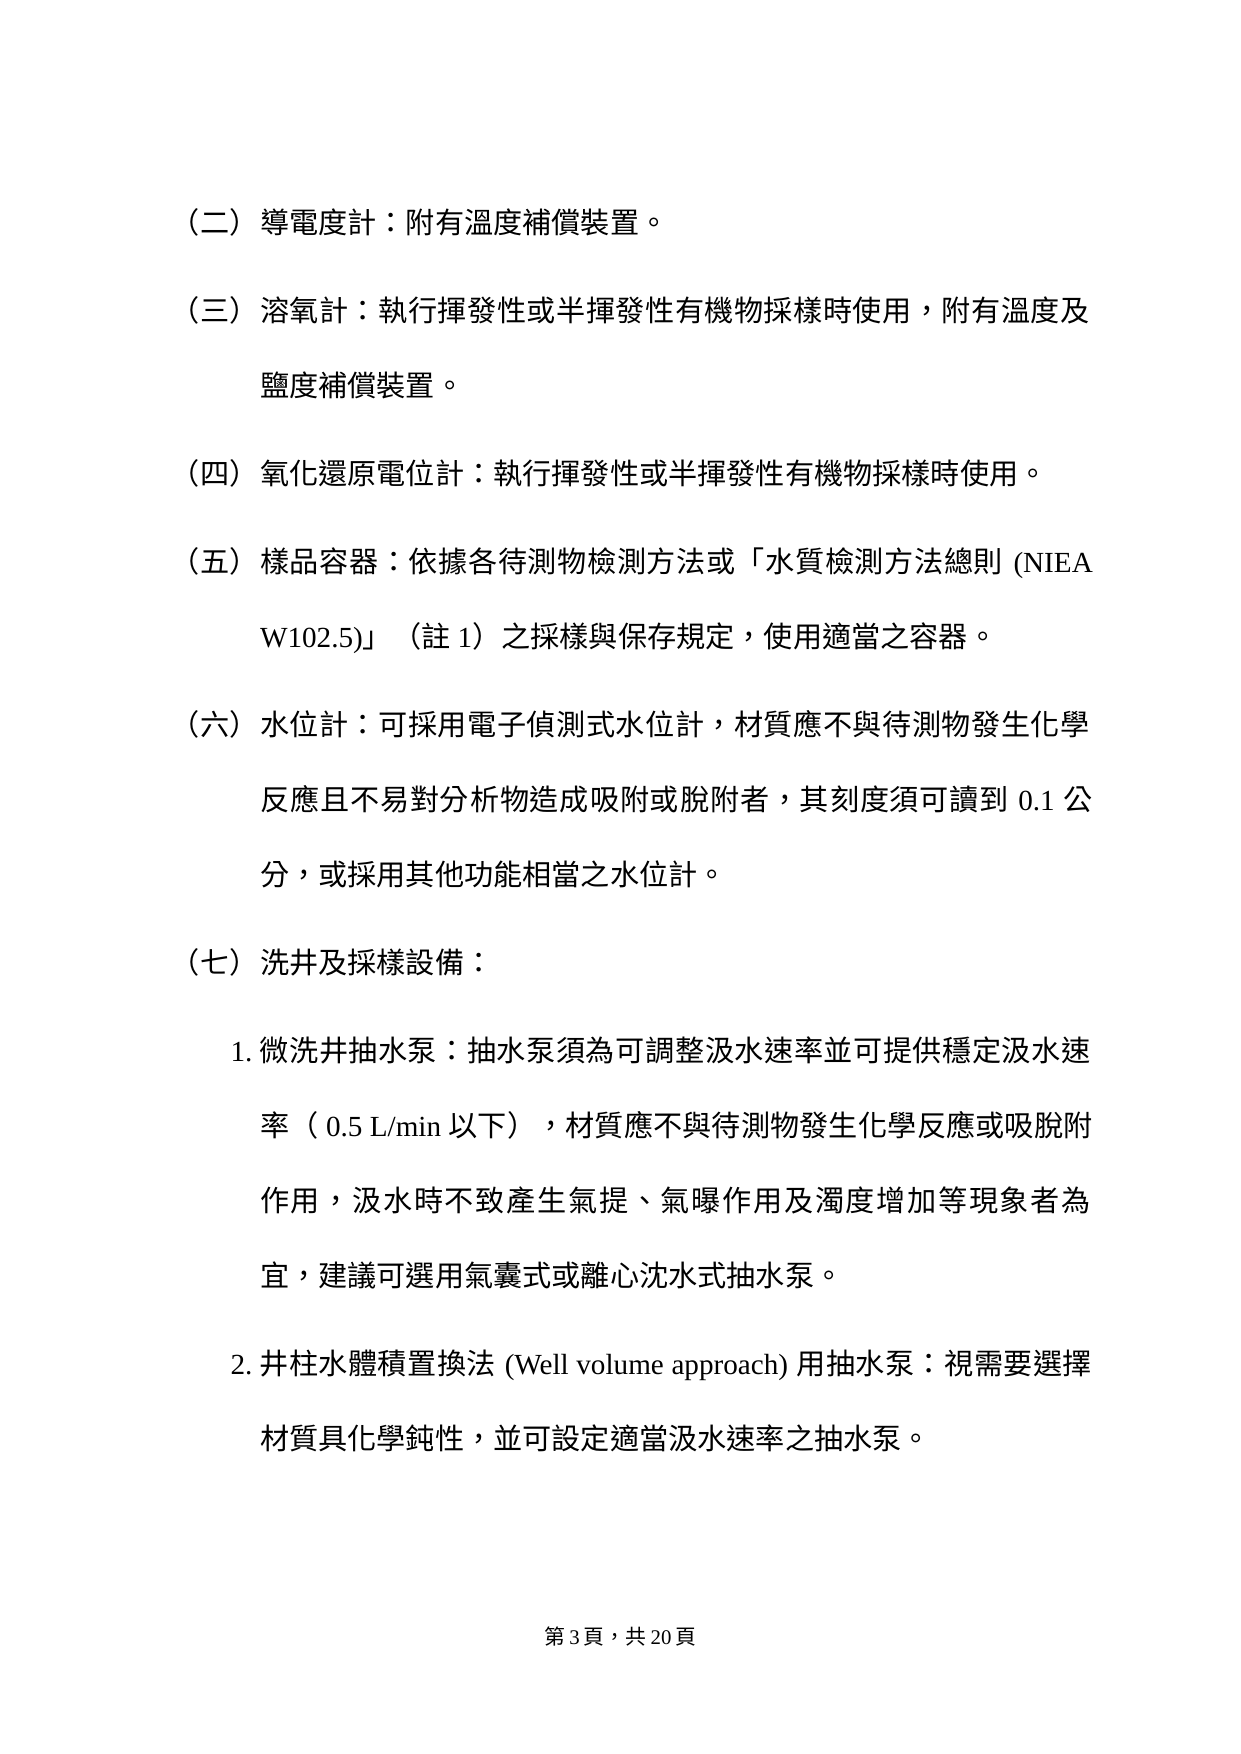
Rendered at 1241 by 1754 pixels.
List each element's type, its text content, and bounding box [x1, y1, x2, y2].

list 氧化還原電位計：執行揮發性或半揮發性有機物採樣時使用。 [171, 434, 1093, 509]
list 溶氧計：執行揮發性或半揮發性有機物採樣時使用，附有溫度及鹽度補償裝置。 [171, 271, 1093, 421]
list 樣品容器：依據各待測物檢測方法或「水質檢測方法總則 (NIEA W102.5)」（註 1）之採樣與保存規定，使用適當之容器。 [171, 522, 1093, 672]
list 洗井及採樣設備： [171, 923, 1093, 998]
list 井柱水體積置換法 (Well volume approach) 用抽水泵：視需要選擇材質具化學鈍性，並可設定適當汲水速率之抽水泵。 [230, 1324, 1093, 1474]
list 導電度計：附有溫度補償裝置。 [171, 183, 1093, 258]
list 水位計：可採用電子偵測式水位計，材質應不與待測物發生化學反應且不易對分析物造成吸附或脫附者，其刻度須可讀到 0.1 公分，或採用其他功能相當之水位計。 [171, 685, 1093, 910]
list 微洗井抽水泵：抽水泵須為可調整汲水速率並可提供穩定汲水速率（ 0.5 L/min 以下），材質應不與待測物發生化學反應或吸脫附作用，汲水時不致產生氣提、氣曝作用及濁度增加等現象者為宜，建議可選用氣囊式或離心沈水式抽水泵。 [230, 1011, 1093, 1311]
